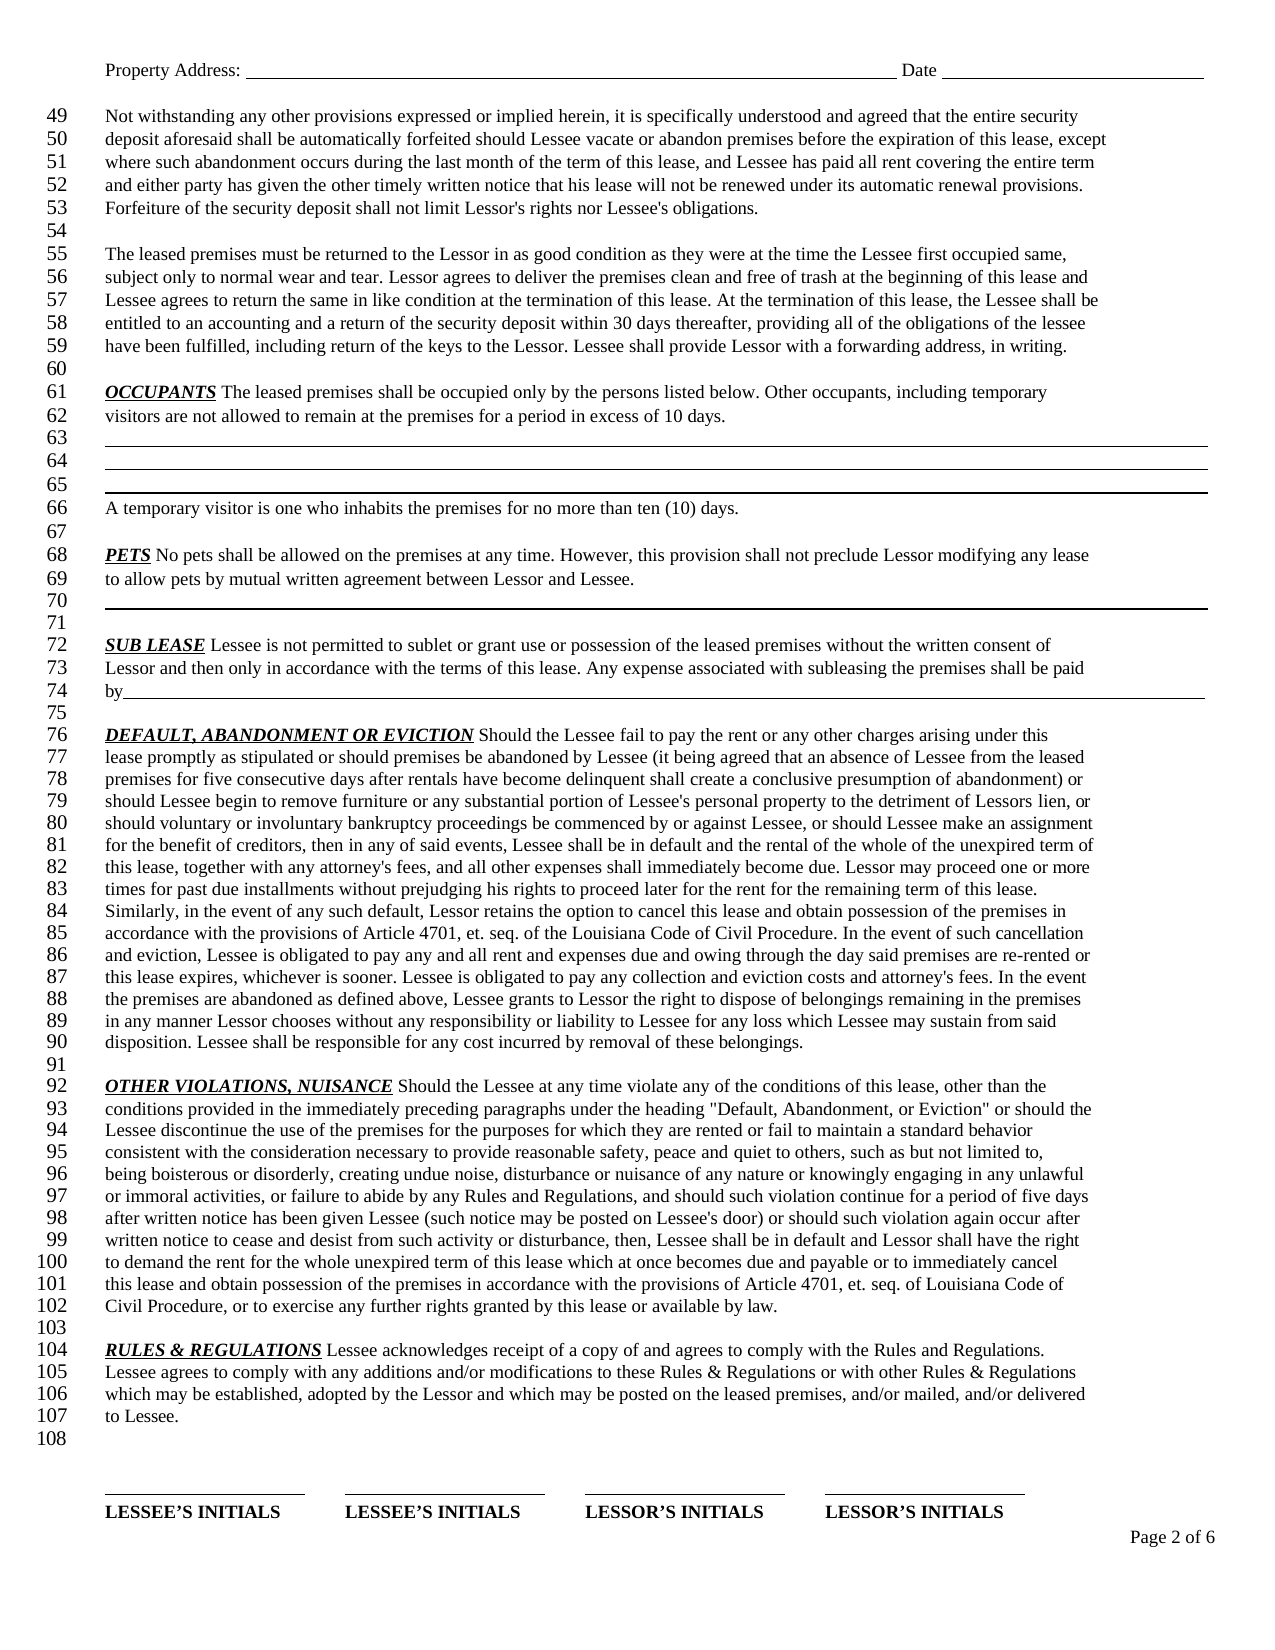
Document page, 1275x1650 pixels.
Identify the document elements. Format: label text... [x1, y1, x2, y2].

subtitle 108 [36, 1427, 1231, 1450]
list written notice to cease and desist from such activity or disturbance, then, Lessee shall be in default and Lessor shall have the right [46, 1229, 1231, 1251]
list Not withstanding any other provisions expressed or implied herein, it is specifically understood and agreed that the entire security [46, 104, 1231, 127]
list being boisterous or disorderly, creating undue noise, disturbance or nuisance of any nature or knowingly engaging in any unlawful [46, 1163, 1231, 1185]
list premises for five consecutive days after rentals have become delinquent shall create a conclusive presumption of abandonment) or [46, 768, 1231, 790]
list OTHER VIOLATIONS, NUISANCE Should the Lessee at any time violate any of the conditions of this lease, other than the [46, 1075, 1231, 1097]
list the premises are abandoned as defined above, Lessee grants to Lessor the right to dispose of belongings remaining in the premises [46, 987, 1231, 1009]
list consistent with the consideration necessary to provide reasonable safety, peace and quiet to others, such as but not limited to, [46, 1141, 1231, 1163]
subtitle 91 [46, 1053, 1231, 1075]
list this lease, together with any attorney's fees, and all other expenses shall immediately become due. Lessor may proceed one or more [46, 856, 1231, 878]
subtitle 103 [36, 1317, 1231, 1339]
list or immoral activities, or failure to abide by any Rules and Regulations, and should such violation continue for a period of five days [46, 1185, 1231, 1207]
list subject only to normal wear and tear. Lessor agrees to deliver the premises clean and free of trash at the beginning of this lease and [46, 265, 1231, 288]
list disposition. Lessee shall be responsible for any cost incurred by removal of these belongings. [46, 1031, 1231, 1053]
list OCCUPANTS The leased premises shall be occupied only by the persons listed below. Other occupants, including temporary [46, 380, 1231, 403]
list Lessor and then only in accordance with the terms of this lease. Any expense associated with subleasing the premises shall be paid [46, 656, 1231, 679]
list should voluntary or involuntary bankruptcy proceedings be commenced by or against Lessee, or should Lessee make an assignment [46, 812, 1231, 834]
list to allow pets by mutual written agreement between Lessor and Lessee. [46, 566, 1231, 590]
subtitle 67 [46, 519, 1231, 543]
list conditions provided in the immediately preceding paragraphs under the heading "Default, Abandonment, or Eviction" or should the [46, 1097, 1231, 1119]
subtitle 71 [46, 611, 1231, 633]
list Lessee agrees to return the same in like condition at the termination of this lease. At the termination of this lease, the Lessee shall be [46, 288, 1231, 311]
list by [46, 679, 1231, 702]
list Similarly, in the event of any such default, Lessor retains the option to cancel this lease and obtain possession of the premises in [46, 899, 1231, 922]
list times for past due installments without prejudging his rights to proceed later for the rent for the remaining term of this lease. [46, 878, 1231, 899]
list have been fulfilled, including return of the keys to the Lessor. Lessee shall provide Lessor with a forwarding address, in writing. [46, 334, 1231, 357]
subtitle 75 [46, 702, 1231, 724]
list after written notice has been given Lessee (such notice may be posted on Lessee's door) or should such violation again occur after [46, 1207, 1231, 1229]
list Lessee agrees to comply with any additions and/or modifications to these Rules & Regulations or with other Rules & Regulations [36, 1361, 1231, 1383]
list visitors are not allowed to remain at the premises for a period in excess of 10 days. [46, 403, 1231, 427]
list should Lessee begin to remove furniture or any substantial portion of Lessee's personal property to the detriment of Lessors lien, or [46, 790, 1231, 812]
list where such abandonment occurs during the last month of the term of this lease, and Lessee has paid all rent covering the entire term [46, 150, 1231, 173]
list and eviction, Lessee is obligated to pay any and all rent and expenses due and owing through the day said premises are re-rented or [46, 943, 1231, 966]
list Lessee discontinue the use of the premises for the purposes for which they are rented or fail to maintain a standard behavior [46, 1119, 1231, 1141]
list lease promptly as stipulated or should premises be abandoned by Lessee (it being agreed that an absence of Lessee from the leased [46, 746, 1231, 768]
list deposit aforesaid shall be automatically forfeited should Lessee vacate or abandon premises before the expiration of this lease, except [46, 127, 1231, 150]
list The leased premises must be returned to the Lessor in as good condition as they were at the time the Lessee first occupied same, [46, 242, 1231, 265]
list which may be established, adopted by the Lessor and which may be posted on the leased premises, and/or mailed, and/or delivered [36, 1383, 1231, 1405]
list Forfeiture of the security deposit shall not limit Lessor's rights nor Lessee's obligations. [46, 196, 1231, 219]
list Civil Procedure, or to exercise any further rights granted by this lease or available by law. [36, 1295, 1231, 1317]
subtitle 60 [46, 357, 1231, 380]
list this lease expires, whichever is sooner. Lessee is obligated to pay any collection and eviction costs and attorney's fees. In the event [46, 966, 1231, 987]
list entitled to an accounting and a return of the security deposit within 30 days thereafter, providing all of the obligations of the lessee [46, 311, 1231, 334]
list A temporary visitor is one who inhabits the premises for no more than ten (10) days. [46, 496, 1231, 519]
subtitle 54 [46, 219, 1231, 242]
list to demand the rent for the whole unexpired term of this lease which at once becomes due and payable or to immediately cancel [36, 1251, 1231, 1273]
list accordance with the provisions of Article 4701, et. seq. of the Louisiana Code of Civil Procedure. In the event of such cancellation [46, 922, 1231, 943]
list RULES & REGULATIONS Lessee acknowledges receipt of a copy of and agrees to comply with the Rules and Regulations. [36, 1339, 1231, 1361]
list PETS No pets shall be allowed on the premises at any time. However, this provision shall not preclude Lessor modifying any lease [46, 543, 1231, 566]
list and either party has given the other timely written notice that his lease will not be renewed under its automatic renewal provisions. [46, 173, 1231, 196]
list DEFAULT, ABANDONMENT OR EVICTION Should the Lessee fail to pay the rent or any other charges arising under this [46, 724, 1231, 746]
list for the benefit of creditors, then in any of said events, Lessee shall be in default and the rental of the whole of the unexpired term of [46, 834, 1231, 856]
list to Lessee. [36, 1405, 1231, 1427]
list this lease and obtain possession of the premises in accordance with the provisions of Article 4701, et. seq. of Louisiana Code of [36, 1273, 1231, 1295]
list SUB LEASE Lessee is not permitted to sublet or grant use or possession of the leased premises without the written consent of [46, 633, 1231, 656]
list in any manner Lessor chooses without any responsibility or liability to Lessee for any loss which Lessee may sustain from said [46, 1009, 1231, 1031]
